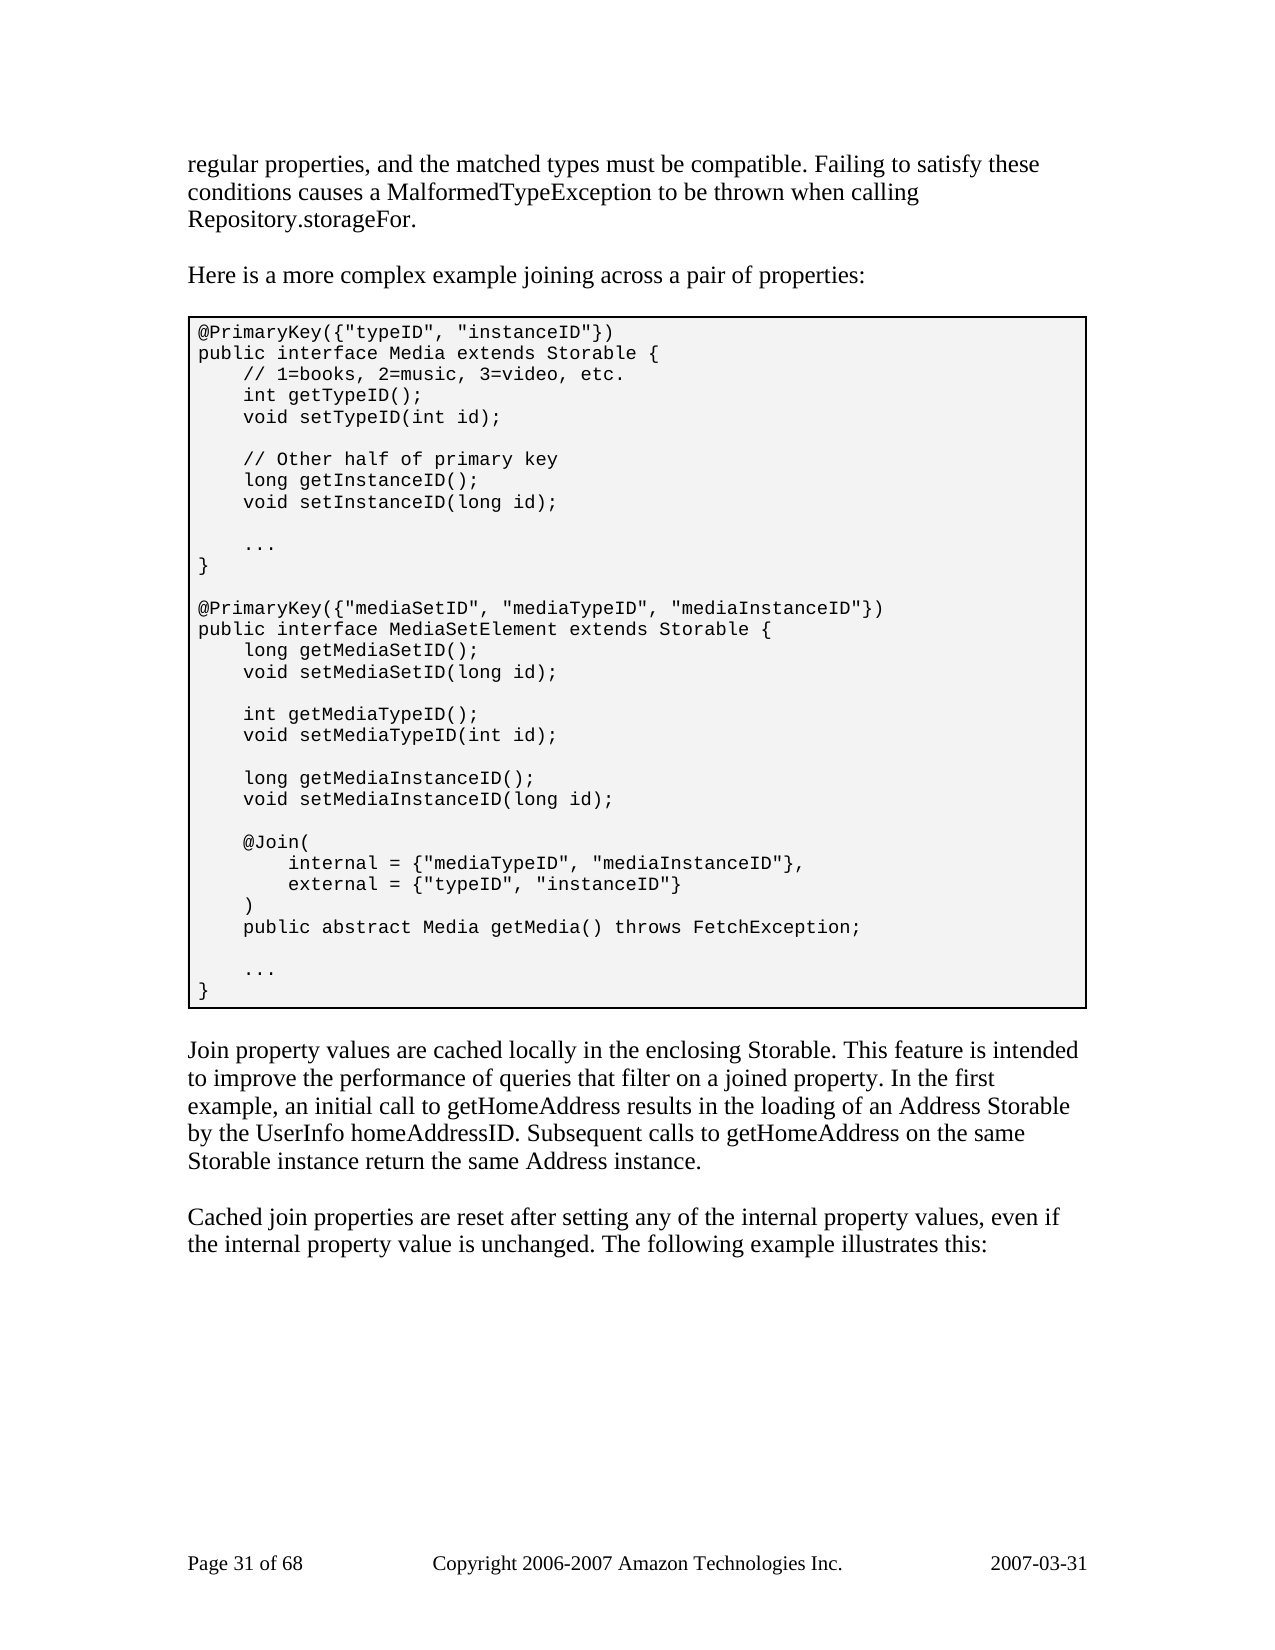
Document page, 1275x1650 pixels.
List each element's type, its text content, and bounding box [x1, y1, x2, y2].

text long getMediaInstanceID(); [190, 762, 1085, 784]
text @Join( [190, 826, 1085, 847]
text @PrimaryKey({"typeID", "instanceID"}) [190, 318, 1085, 337]
text public interface MediaSetElement extends Storable { [190, 614, 1085, 635]
text ... [190, 954, 1085, 975]
text } [190, 975, 1085, 1007]
text void setMediaTypeID(int id); [190, 720, 1085, 741]
text @PrimaryKey({"mediaSetID", "mediaTypeID", "mediaInstanceID"}) [190, 592, 1085, 614]
text void setMediaInstanceID(long id); [190, 784, 1085, 805]
text regular properties, and the matched types must be compatible. Failing to satisfy these conditions causes a MalformedTypeException to be thrown when calling Repository.storageFor. [187, 150, 1087, 233]
text external = {"typeID", "instanceID"} [190, 869, 1085, 890]
text internal = {"mediaTypeID", "mediaInstanceID"}, [190, 847, 1085, 869]
text Join property values are cached locally in the enclosing Storable. This feature is intended to improve the performance of queries that filter on a joined property. In the first example, an initial call to getHomeAddress results in the loading of an Address Storable by the UserInfo homeAddressID. Subsequent calls to getHomeAddress on the same Storable instance return the same Address instance. [187, 1036, 1087, 1175]
text // 1=books, 2=music, 3=video, etc. [190, 359, 1085, 380]
text int getMediaTypeID(); [190, 699, 1085, 720]
text void setTypeID(int id); [190, 401, 1085, 422]
text // Other half of primary key [190, 444, 1085, 465]
text } [190, 550, 1085, 571]
text public interface Media extends Storable { [190, 337, 1085, 359]
text long getMediaSetID(); [190, 635, 1085, 656]
text void setInstanceID(long id); [190, 486, 1085, 507]
text public abstract Media getMedia() throws FetchException; [190, 911, 1085, 932]
text ... [190, 529, 1085, 550]
text Cached join properties are reset after setting any of the internal property values, even if the internal property value is unchanged. The following example illustrates this: [187, 1203, 1087, 1258]
text ) [190, 890, 1085, 911]
text Here is a more complex example joining across a pair of properties: [187, 261, 1087, 288]
text void setMediaSetID(long id); [190, 656, 1085, 677]
text int getTypeID(); [190, 380, 1085, 401]
text long getInstanceID(); [190, 465, 1085, 486]
